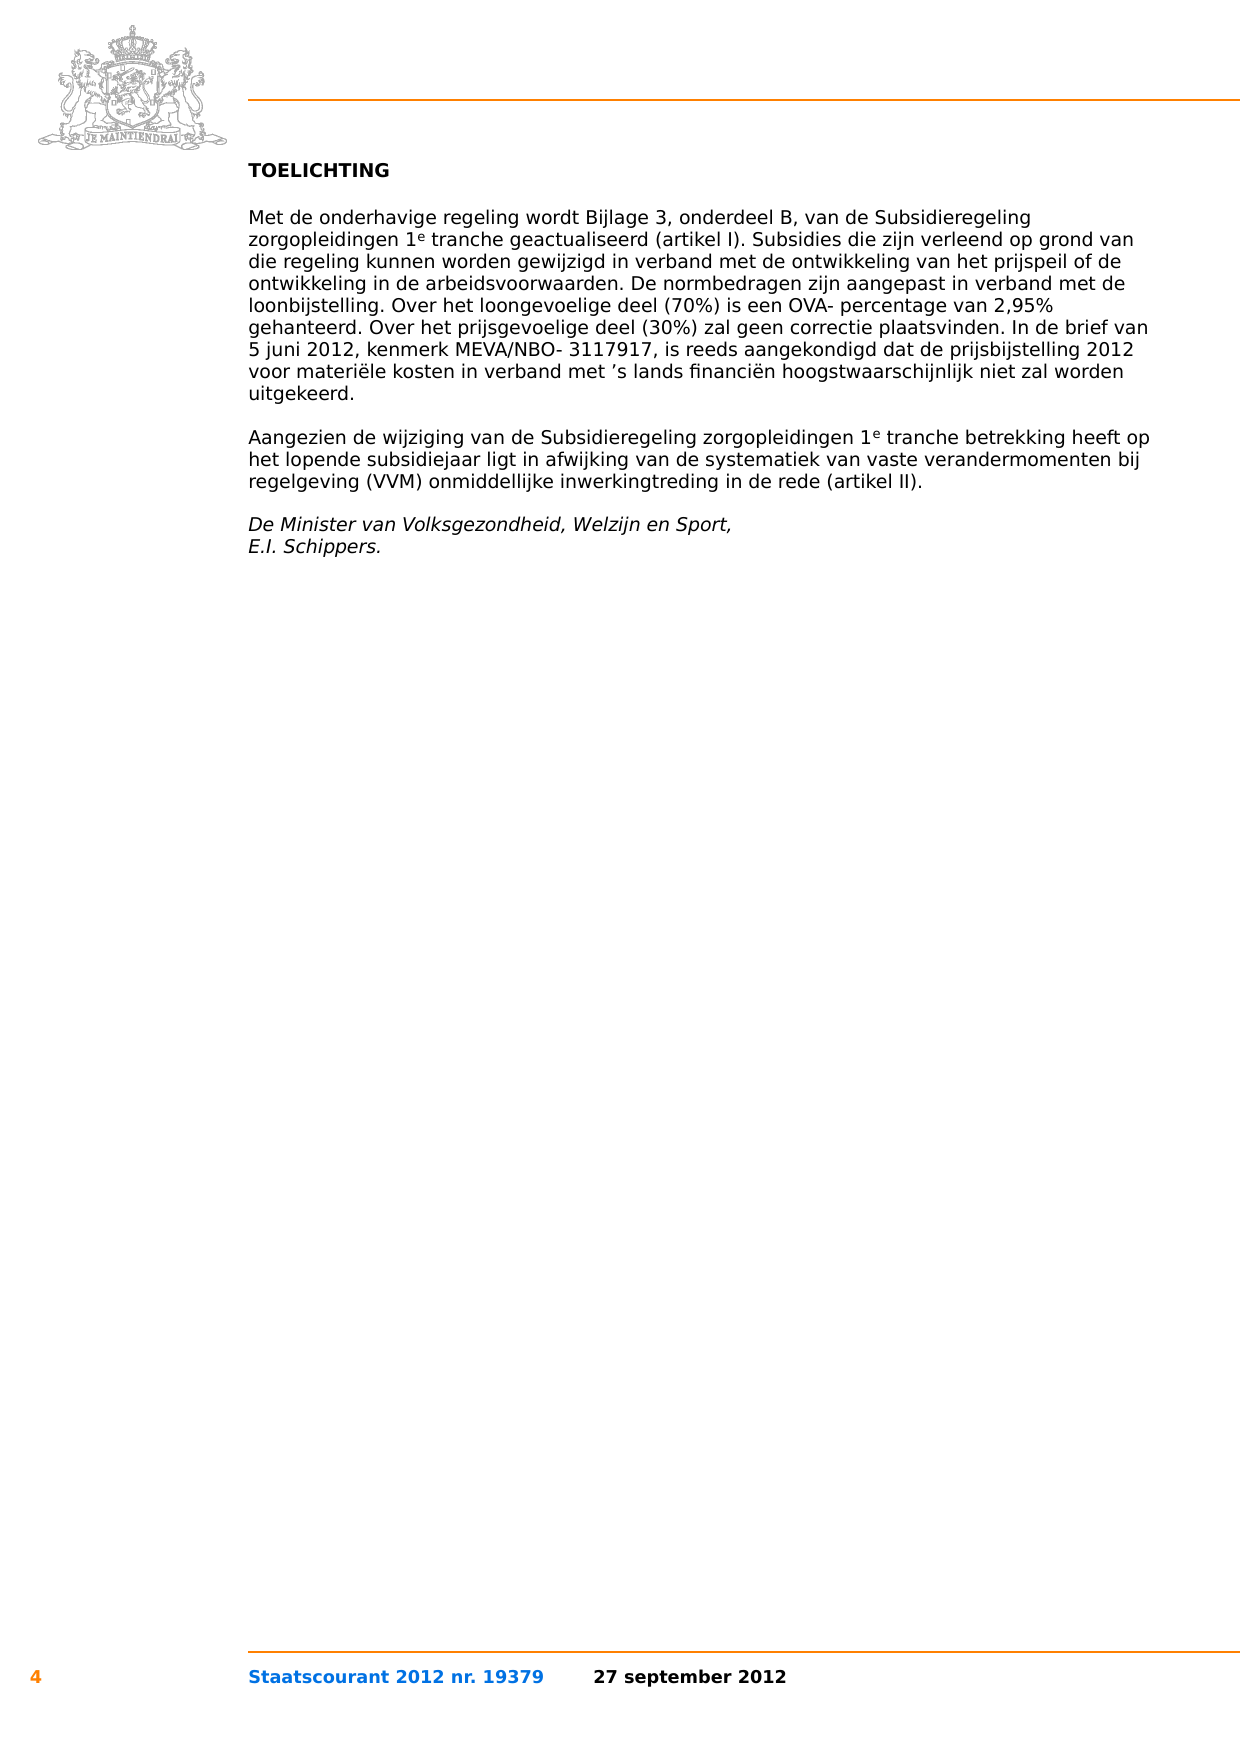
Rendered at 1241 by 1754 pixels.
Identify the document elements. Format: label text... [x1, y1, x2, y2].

text Met de onderhavige regeling wordt Bijlage 3, onderdeel B, van de Subsidieregeling zorgopleidingen 1e tranche geactualiseerd (artikel I). Subsidies die zijn verleend op grond van die regeling kunnen worden gewijzigd in verband met de ontwikkeling van het prijspeil of de ontwikkeling in de arbeidsvoorwaarden. De normbedragen zijn aangepast in verband met de loonbijstelling. Over het loongevoelige deel (70%) is een OVA- percentage van 2,95% gehanteerd. Over het prijsgevoelige deel (30%) zal geen correctie plaatsvinden. In de brief van 5 juni 2012, kenmerk MEVA/NBO- 3117917, is reeds aangekondigd dat de prijsbijstelling 2012 voor materiële kosten in verband met ’s lands financiën hoogstwaarschijnlijk niet zal worden uitgekeerd. [248, 207, 1163, 405]
picture [38, 25, 227, 150]
text Aangezien de wijziging van de Subsidieregeling zorgopleidingen 1e tranche betrekking heeft op het lopende subsidiejaar ligt in afwijking van de systematiek van vaste verandermomenten bij regelgeving (VVM) onmiddellijke inwerkingtreding in de rede (artikel II). [248, 427, 1163, 492]
subtitle TOELICHTING [248, 160, 1163, 182]
text De Minister van Volksgezondheid, Welzijn en Sport, E.I. Schippers. [248, 514, 1163, 558]
